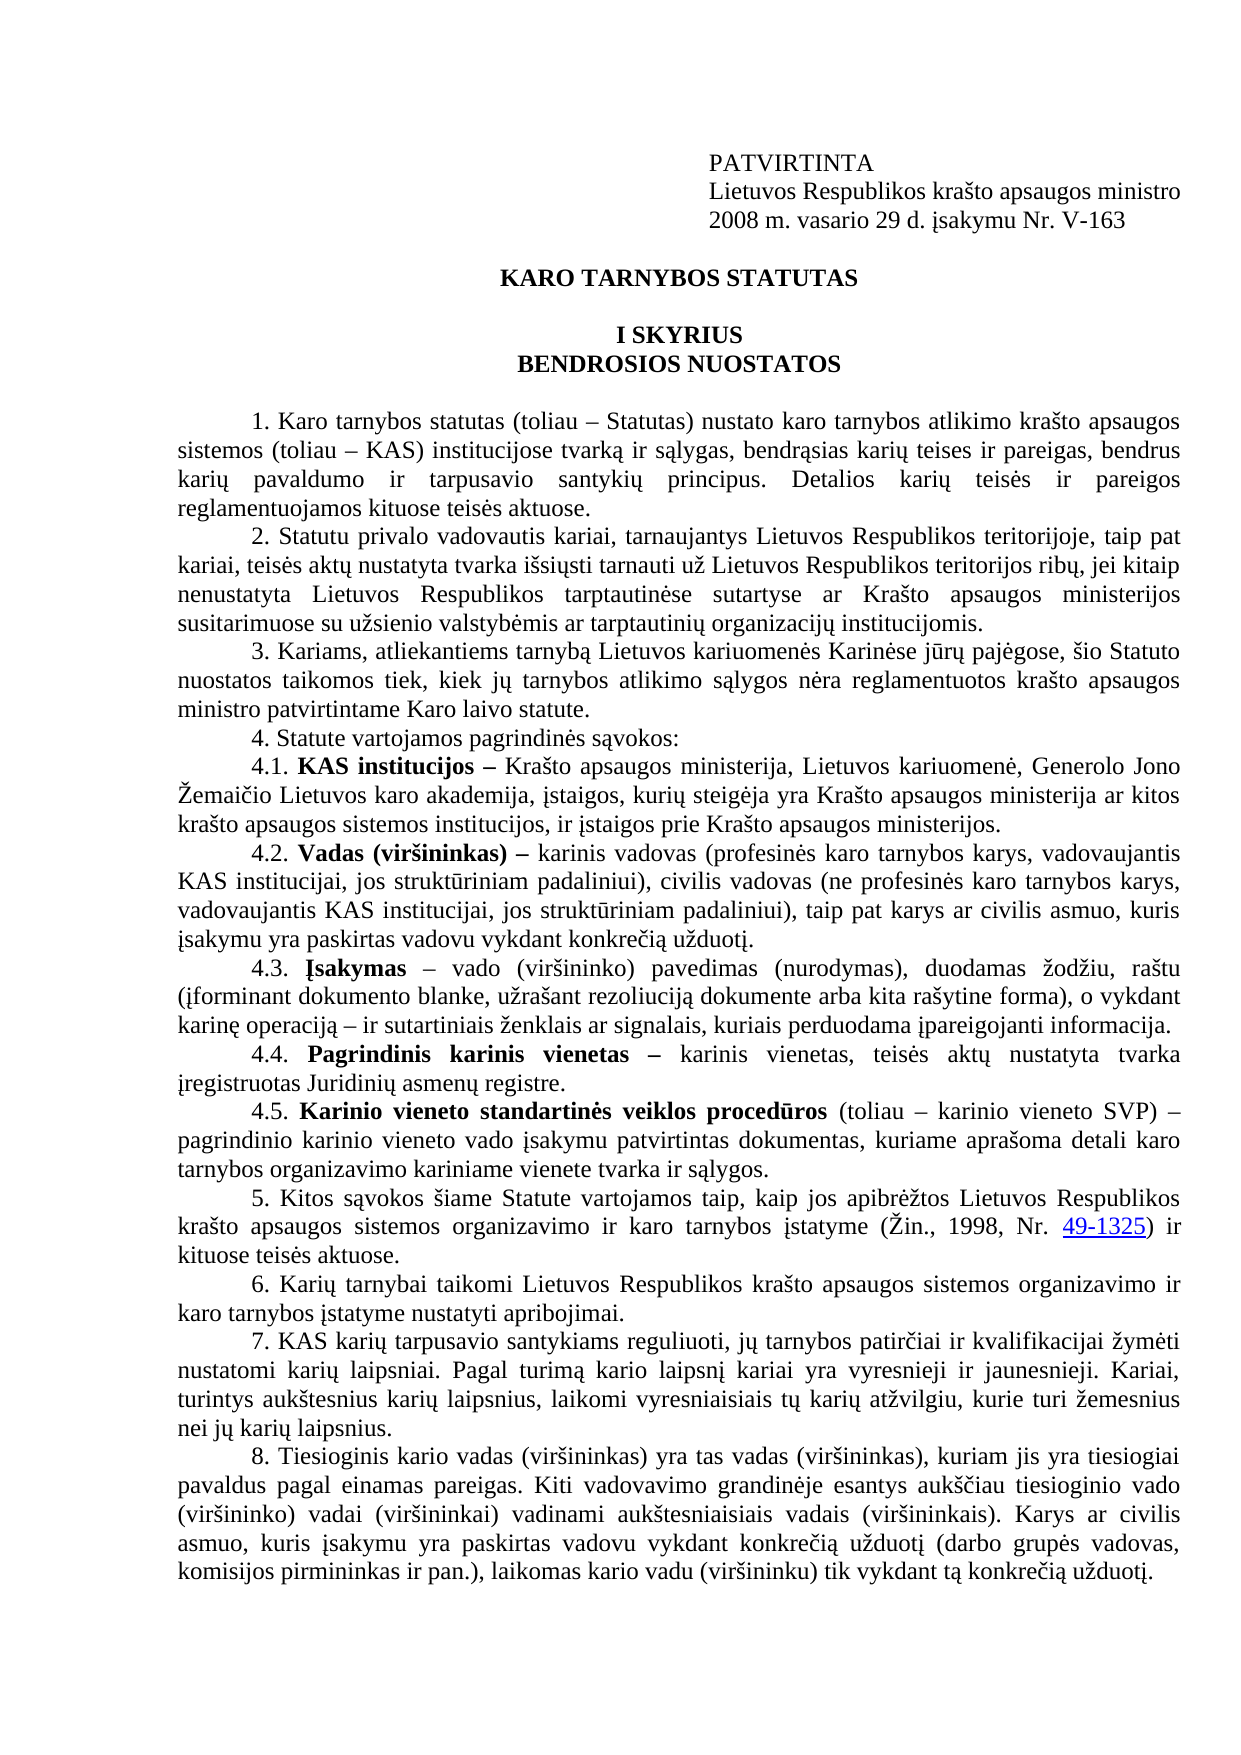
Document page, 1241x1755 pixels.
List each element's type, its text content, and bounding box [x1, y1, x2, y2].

text 4.2. Vadas (viršininkas) – karinis vadovas (profesinės karo tarnybos karys, vadovaujantis KAS institucijai, jos struktūriniam padaliniui), civilis vadovas (ne profesinės karo tarnybos karys, vadovaujantis KAS institucijai, jos struktūriniam padaliniui), taip pat karys ar civilis asmuo, kuris įsakymu yra paskirtas vadovu vykdant konkrečią užduotį. [177, 838, 1181, 953]
text I SKYRIUS [177, 320, 1181, 349]
text 6. Karių tarnybai taikomi Lietuvos Respublikos krašto apsaugos sistemos organizavimo ir karo tarnybos įstatyme nustatyti apribojimai. [177, 1269, 1181, 1326]
text 4.5. Karinio vieneto standartinės veiklos procedūros (toliau – karinio vieneto SVP) – pagrindinio karinio vieneto vado įsakymu patvirtintas dokumentas, kuriame aprašoma detali karo tarnybos organizavimo kariniame vienete tvarka ir sąlygos. [177, 1096, 1181, 1183]
text 5. Kitos sąvokos šiame Statute vartojamos taip, kaip jos apibrėžtos Lietuvos Respublikos krašto apsaugos sistemos organizavimo ir karo tarnybos įstatyme (Žin., 1998, Nr. 49-1325) ir kituose teisės aktuose. [177, 1183, 1181, 1269]
text BENDROSIOS NUOSTATOS [177, 349, 1181, 378]
text 2. Statutu privalo vadovautis kariai, tarnaujantys Lietuvos Respublikos teritorijoje, taip pat kariai, teisės aktų nustatyta tvarka išsiųsti tarnauti už Lietuvos Respublikos teritorijos ribų, jei kitaip nenustatyta Lietuvos Respublikos tarptautinėse sutartyse ar Krašto apsaugos ministerijos susitarimuose su užsienio valstybėmis ar tarptautinių organizacijų institucijomis. [177, 521, 1181, 636]
text Lietuvos Respublikos krašto apsaugos ministro [177, 176, 1181, 205]
text 3. Kariams, atliekantiems tarnybą Lietuvos kariuomenės Karinėse jūrų pajėgose, šio Statuto nuostatos taikomos tiek, kiek jų tarnybos atlikimo sąlygos nėra reglamentuotos krašto apsaugos ministro patvirtintame Karo laivo statute. [177, 636, 1181, 723]
text KARO TARNYBOS STATUTAS [177, 263, 1181, 291]
text 4. Statute vartojamos pagrindinės sąvokos: [177, 723, 1181, 751]
text 7. KAS karių tarpusavio santykiams reguliuoti, jų tarnybos patirčiai ir kvalifikacijai žymėti nustatomi karių laipsniai. Pagal turimą kario laipsnį kariai yra vyresnieji ir jaunesnieji. Kariai, turintys aukštesnius karių laipsnius, laikomi vyresniaisiais tų karių atžvilgiu, kurie turi žemesnius nei jų karių laipsnius. [177, 1326, 1181, 1441]
text 2008 m. vasario 29 d. įsakymu Nr. V-163 [177, 205, 1181, 234]
text 4.3. Įsakymas – vado (viršininko) pavedimas (nurodymas), duodamas žodžiu, raštu (įforminant dokumento blanke, užrašant rezoliuciją dokumente arba kita rašytine forma), o vykdant karinę operaciją – ir sutartiniais ženklais ar signalais, kuriais perduodama įpareigojanti informacija. [177, 953, 1181, 1039]
text 1. Karo tarnybos statutas (toliau – Statutas) nustato karo tarnybos atlikimo krašto apsaugos sistemos (toliau – KAS) institucijose tvarką ir sąlygas, bendrąsias karių teises ir pareigas, bendrus karių pavaldumo ir tarpusavio santykių principus. Detalios karių teisės ir pareigos reglamentuojamos kituose teisės aktuose. [177, 406, 1181, 521]
text 8. Tiesioginis kario vadas (viršininkas) yra tas vadas (viršininkas), kuriam jis yra tiesiogiai pavaldus pagal einamas pareigas. Kiti vadovavimo grandinėje esantys aukščiau tiesioginio vado (viršininko) vadai (viršininkai) vadinami aukštesniaisiais vadais (viršininkais). Karys ar civilis asmuo, kuris įsakymu yra paskirtas vadovu vykdant konkrečią užduotį (darbo grupės vadovas, komisijos pirmininkas ir pan.), laikomas kario vadu (viršininku) tik vykdant tą konkrečią užduotį. [177, 1441, 1181, 1585]
text PATVIRTINTA [709, 148, 1181, 176]
text 4.4. Pagrindinis karinis vienetas – karinis vienetas, teisės aktų nustatyta tvarka įregistruotas Juridinių asmenų registre. [177, 1039, 1181, 1096]
text 4.1. KAS institucijos – Krašto apsaugos ministerija, Lietuvos kariuomenė, Generolo Jono Žemaičio Lietuvos karo akademija, įstaigos, kurių steigėja yra Krašto apsaugos ministerija ar kitos krašto apsaugos sistemos institucijos, ir įstaigos prie Krašto apsaugos ministerijos. [177, 751, 1181, 838]
